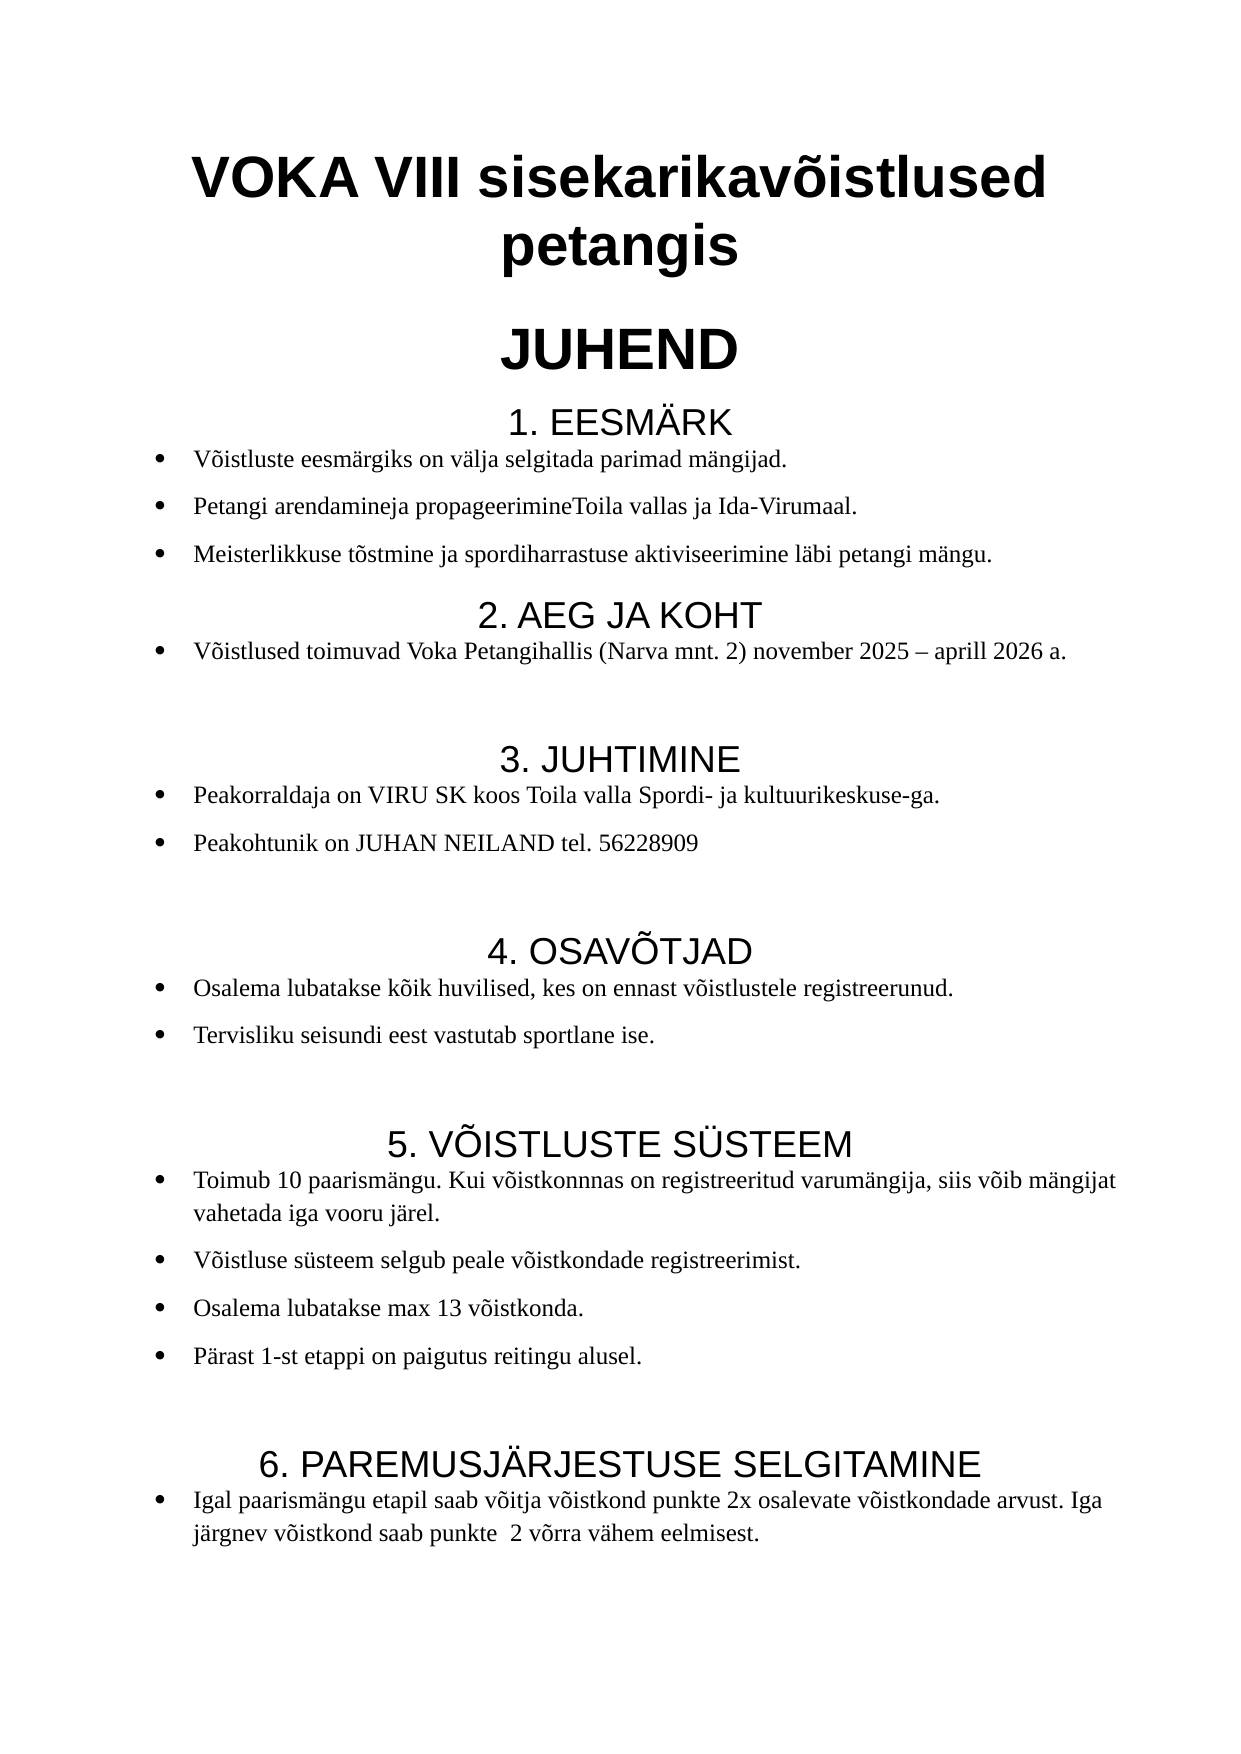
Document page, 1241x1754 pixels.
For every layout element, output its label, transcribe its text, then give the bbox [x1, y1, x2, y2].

list Tervisliku seisundi eest vastutab sportlane ise. [156, 1020, 1122, 1049]
list Peakorraldaja on VIRU SK koos Toila valla Spordi- ja kultuurikeskuse-ga. [156, 781, 1122, 809]
subtitle 1. EESMÄRK [118, 401, 1122, 444]
list Igal paarismängu etapil saab võitja võistkond punkte 2x osalevate võistkondade arvust. Iga järgnev võistkond saab punkte 2 võrra vähem eelmisest. [156, 1485, 1122, 1547]
list Võistlused toimuvad Voka Petangihallis (Narva mnt. 2) november 2025 – aprill 2026 a. [156, 636, 1122, 665]
list Peakohtunik on JUHAN NEILAND tel. 56228909 [156, 828, 1122, 857]
subtitle 6. PAREMUSJÄRJESTUSE SELGITAMINE [118, 1442, 1122, 1485]
list Osalema lubatakse max 13 võistkonda. [156, 1293, 1122, 1322]
subtitle 5. VÕISTLUSTE SÜSTEEM [118, 1122, 1122, 1165]
subtitle 2. AEG JA KOHT [118, 593, 1122, 636]
list Võistluste eesmärgiks on välja selgitada parimad mängijad. [156, 444, 1122, 472]
title VOKA VIII sisekarikavõistlused petangis [118, 143, 1122, 277]
subtitle 4. OSAVÕTJAD [118, 929, 1122, 973]
list Osalema lubatakse kõik huvilised, kes on ennast võistlustele registreerunud. [156, 973, 1122, 1001]
list Toimub 10 paarismängu. Kui võistkonnnas on registreeritud varumängija, siis võib mängijat vahetada iga vooru järel. [156, 1165, 1122, 1227]
list Võistluse süsteem selgub peale võistkondade registreerimist. [156, 1246, 1122, 1274]
list Meisterlikkuse tõstmine ja spordiharrastuse aktiviseerimine läbi petangi mängu. [156, 539, 1122, 568]
list Petangi arendamineja propageerimineToila vallas ja Ida-Virumaal. [156, 491, 1122, 520]
subtitle 3. JUHTIMINE [118, 737, 1122, 781]
title JUHEND [118, 315, 1122, 382]
list Pärast 1-st etappi on paigutus reitingu alusel. [156, 1341, 1122, 1369]
